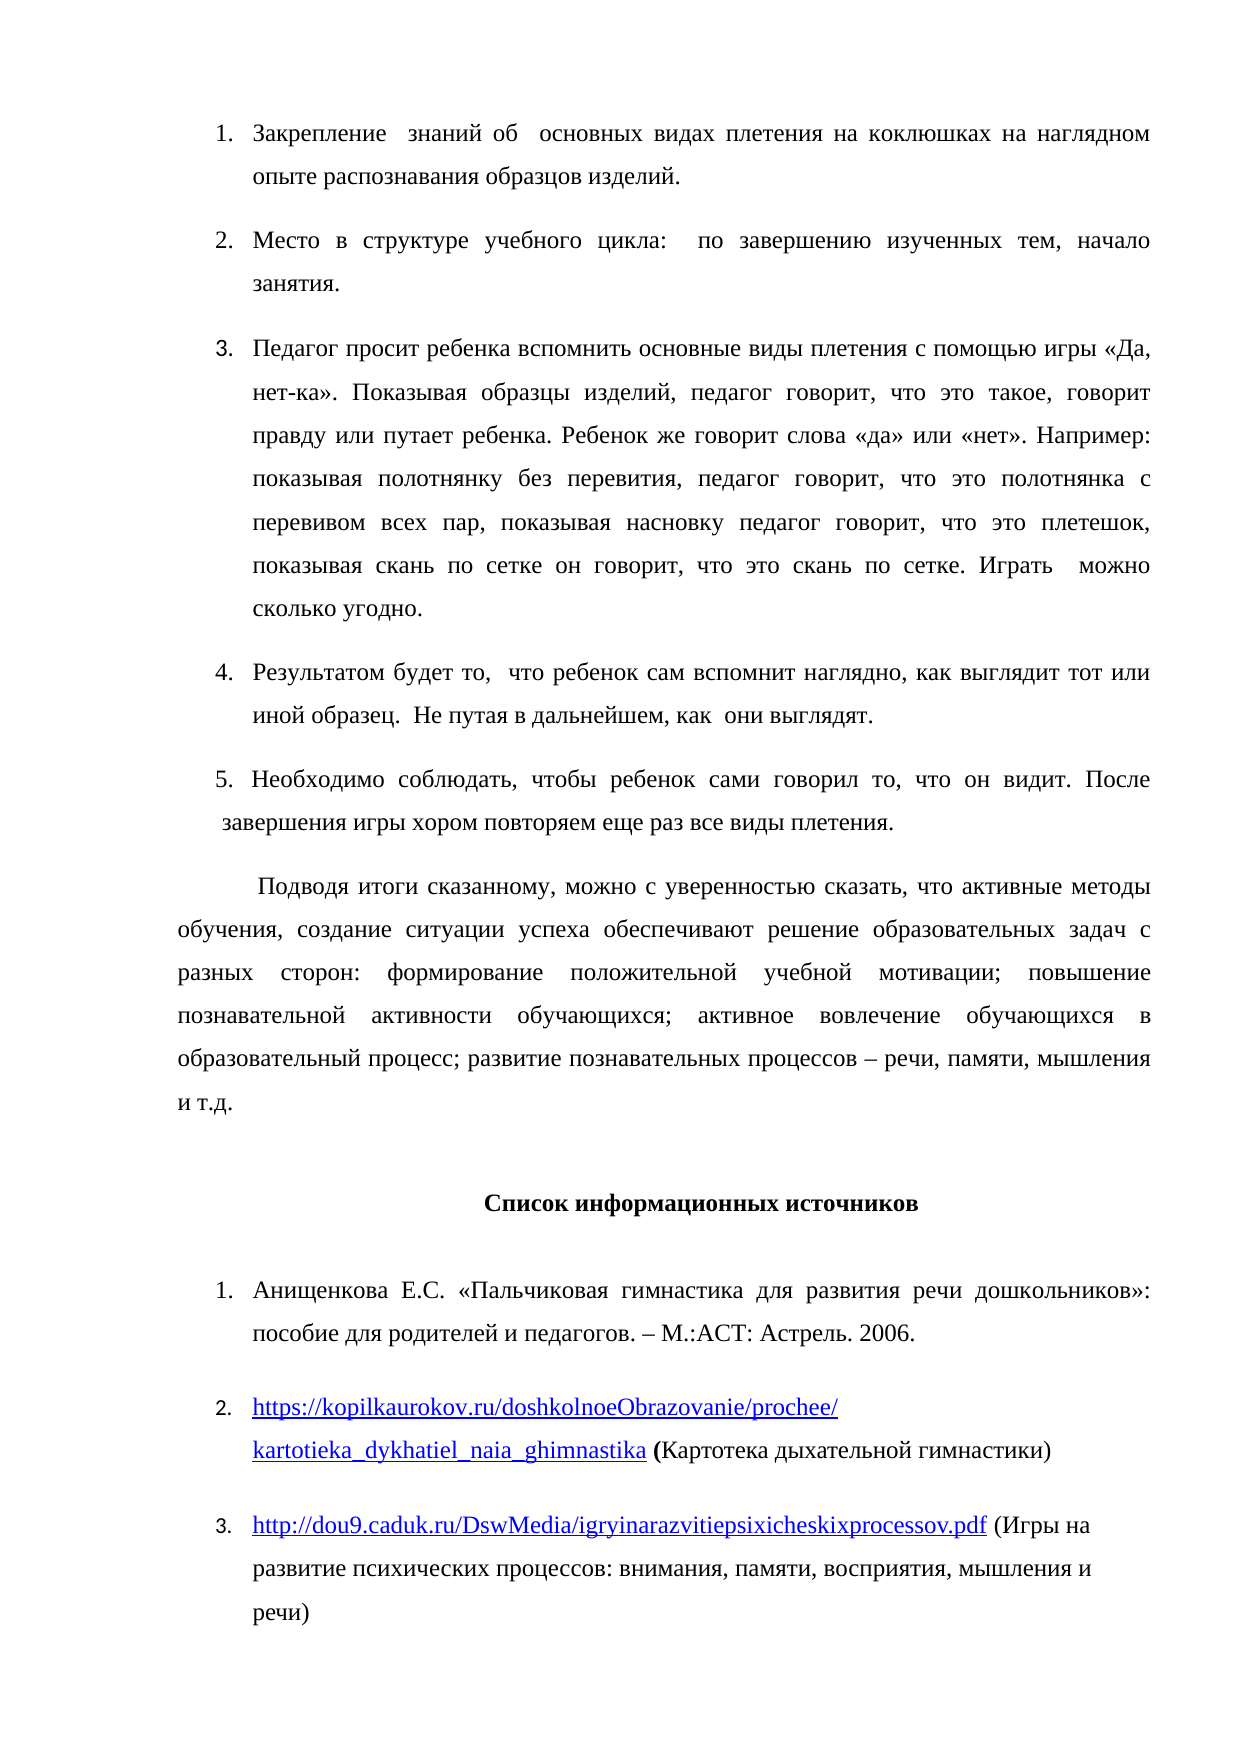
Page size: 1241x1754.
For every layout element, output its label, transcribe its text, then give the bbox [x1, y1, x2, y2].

list Результатом будет то, что ребенок сам вспомнит наглядно, как выглядит тот или иной образец. Не путая в дальнейшем, как они выглядят. [215, 657, 1152, 729]
list Необходимо соблюдать, чтобы ребенок сами говорил то, что он видит. После завершения игры хором повторяем еще раз все виды плетения. [215, 764, 1152, 836]
subtitle https://kopilkaurokov.ru/doshkolnoeObrazovanie/prochee/kartotieka_dykhatiel_naia_ghimnastika (Картотека дыхательной гимнастики) [215, 1392, 1152, 1464]
text Список информационных источников [177, 1188, 1152, 1217]
list Закрепление знаний об основных видах плетения на коклюшках на наглядном опыте распознавания образцов изделий. [215, 118, 1152, 190]
text Подводя итоги сказанному, можно с уверенностью сказать, что активные методы обучения, создание ситуации успеха обеспечивают решение образовательных задач с разных сторон: формирование положительной учебной мотивации; повышение познавательной активности обучающихся; активное вовлечение обучающихся в образовательный процесс; развитие познавательных процессов – речи, памяти, мышления и т.д. [177, 871, 1152, 1115]
list Место в структуре учебного цикла: по завершению изученных тем, начало занятия. [215, 225, 1152, 297]
list Педагог просит ребенка вспомнить основные виды плетения с помощью игры «Да, нет-ка». Показывая образцы изделий, педагог говорит, что это такое, говорит правду или путает ребенка. Ребенок же говорит слова «да» или «нет». Например: показывая полотнянку без перевития, педагог говорит, что это полотнянка с перевивом всех пар, показывая насновку педагог говорит, что это плетешок, показывая скань по сетке он говорит, что это скань по сетке. Играть можно сколько угодно. [215, 332, 1152, 622]
list Анищенкова Е.С. «Пальчиковая гимнастика для развития речи дошкольников»: пособие для родителей и педагогов. – М.:АСТ: Астрель. 2006. [215, 1275, 1152, 1347]
subtitle http://dou9.caduk.ru/DswMedia/igryinarazvitiepsixicheskixprocessov.pdf (Игры на развитие психических процессов: внимания, памяти, восприятия, мышления и речи) [215, 1510, 1152, 1625]
